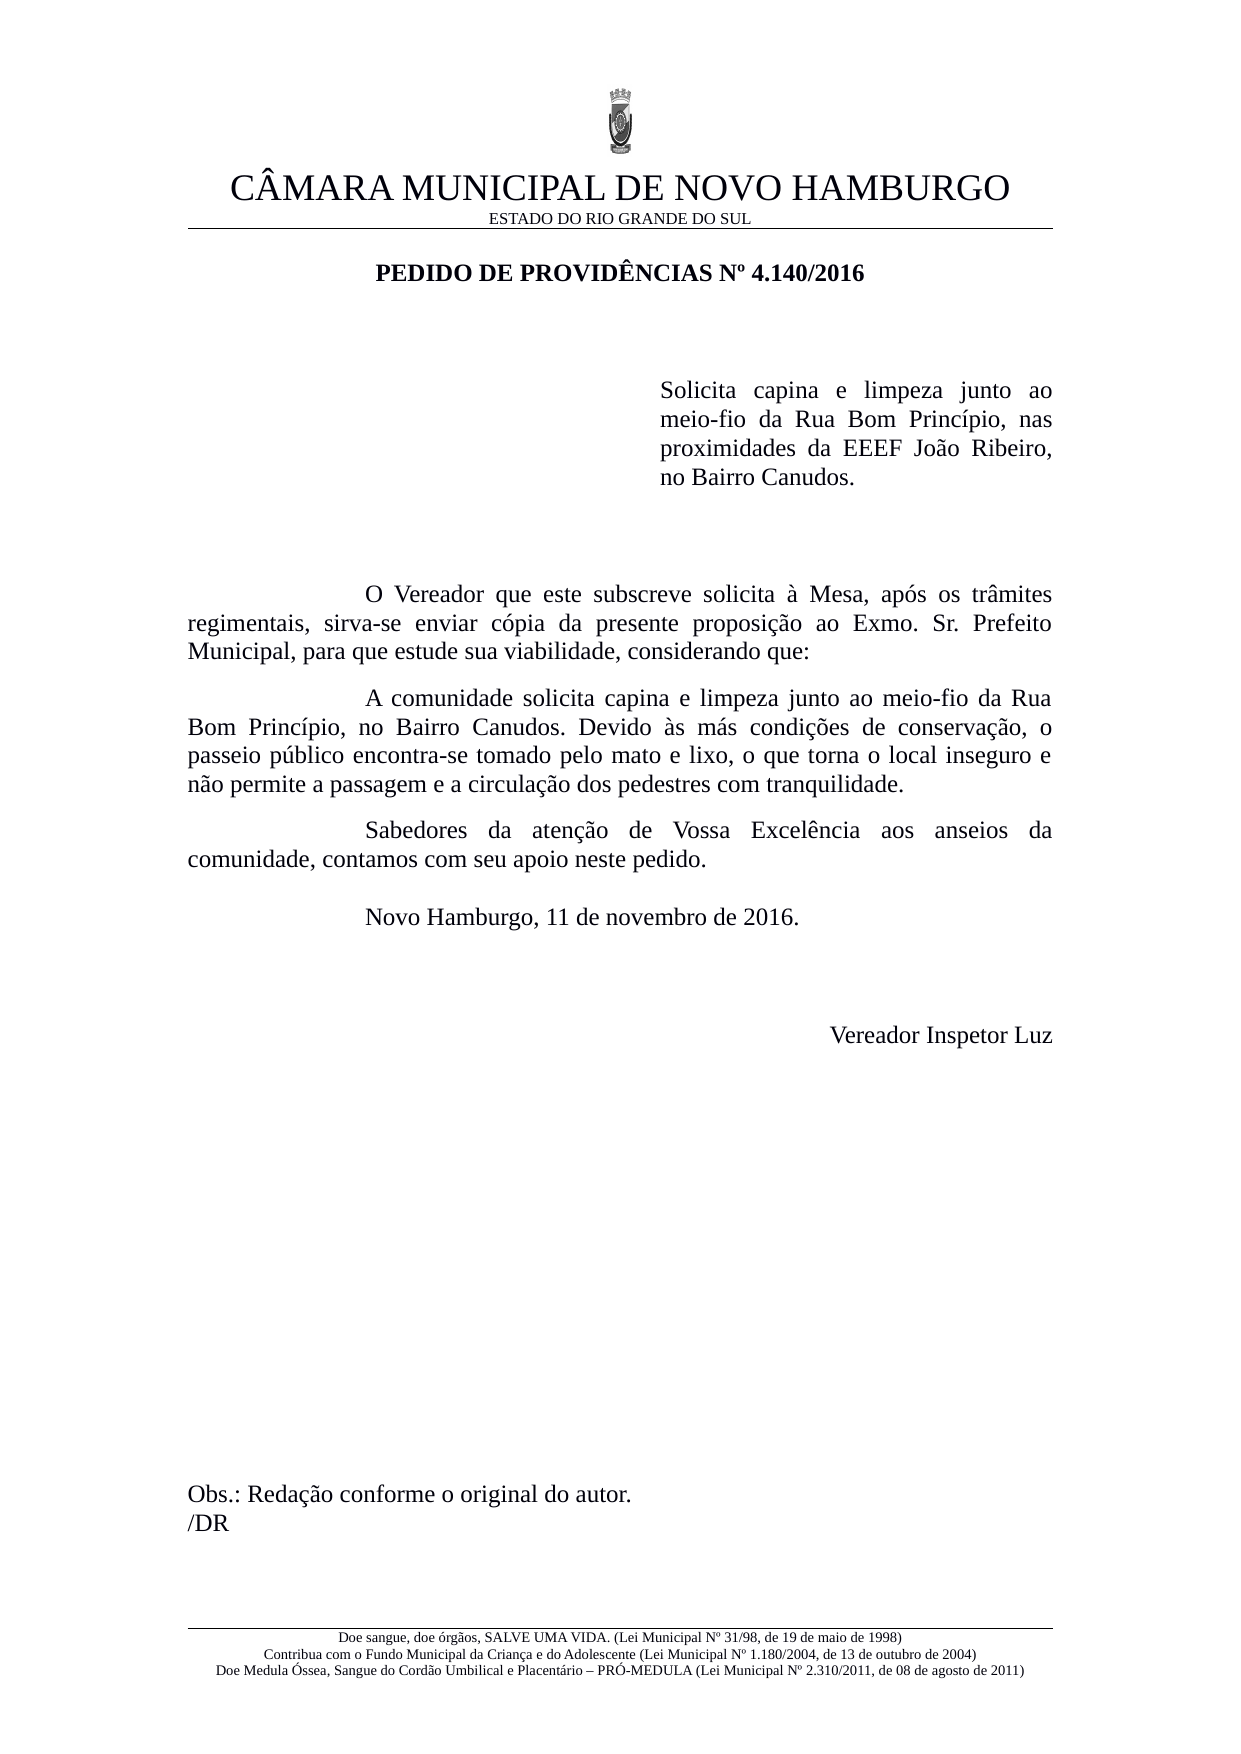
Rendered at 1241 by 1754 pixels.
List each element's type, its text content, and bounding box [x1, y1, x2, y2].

text Novo Hamburgo, 11 de novembro de 2016. [187, 902, 1053, 931]
text O Vereador que este subscreve solicita à Mesa, após os trâmites regimentais, sirva-se enviar cópia da presente proposição ao Exmo. Sr. Prefeito Municipal, para que estude sua viabilidade, considerando que: [187, 579, 1053, 665]
text PEDIDO DE PROVIDÊNCIAS Nº 4.140/2016 [187, 258, 1053, 287]
text A comunidade solicita capina e limpeza junto ao meio-fio da Rua Bom Princípio, no Bairro Canudos. Devido às más condições de conservação, o passeio público encontra-se tomado pelo mato e lixo, o que torna o local inseguro e não permite a passagem e a circulação dos pedestres com tranquilidade. [187, 683, 1053, 798]
text Vereador Inspetor Luz [187, 1020, 1053, 1048]
text Sabedores da atenção de Vossa Excelência aos anseios da comunidade, contamos com seu apoio neste pedido. [187, 816, 1053, 873]
text Solicita capina e limpeza junto ao meio-fio da Rua Bom Princípio, nas proximidades da EEEF João Ribeiro, no Bairro Canudos. [660, 375, 1053, 490]
text Obs.: Redação conforme o original do autor. [187, 1479, 1053, 1508]
text /DR [187, 1508, 1053, 1537]
